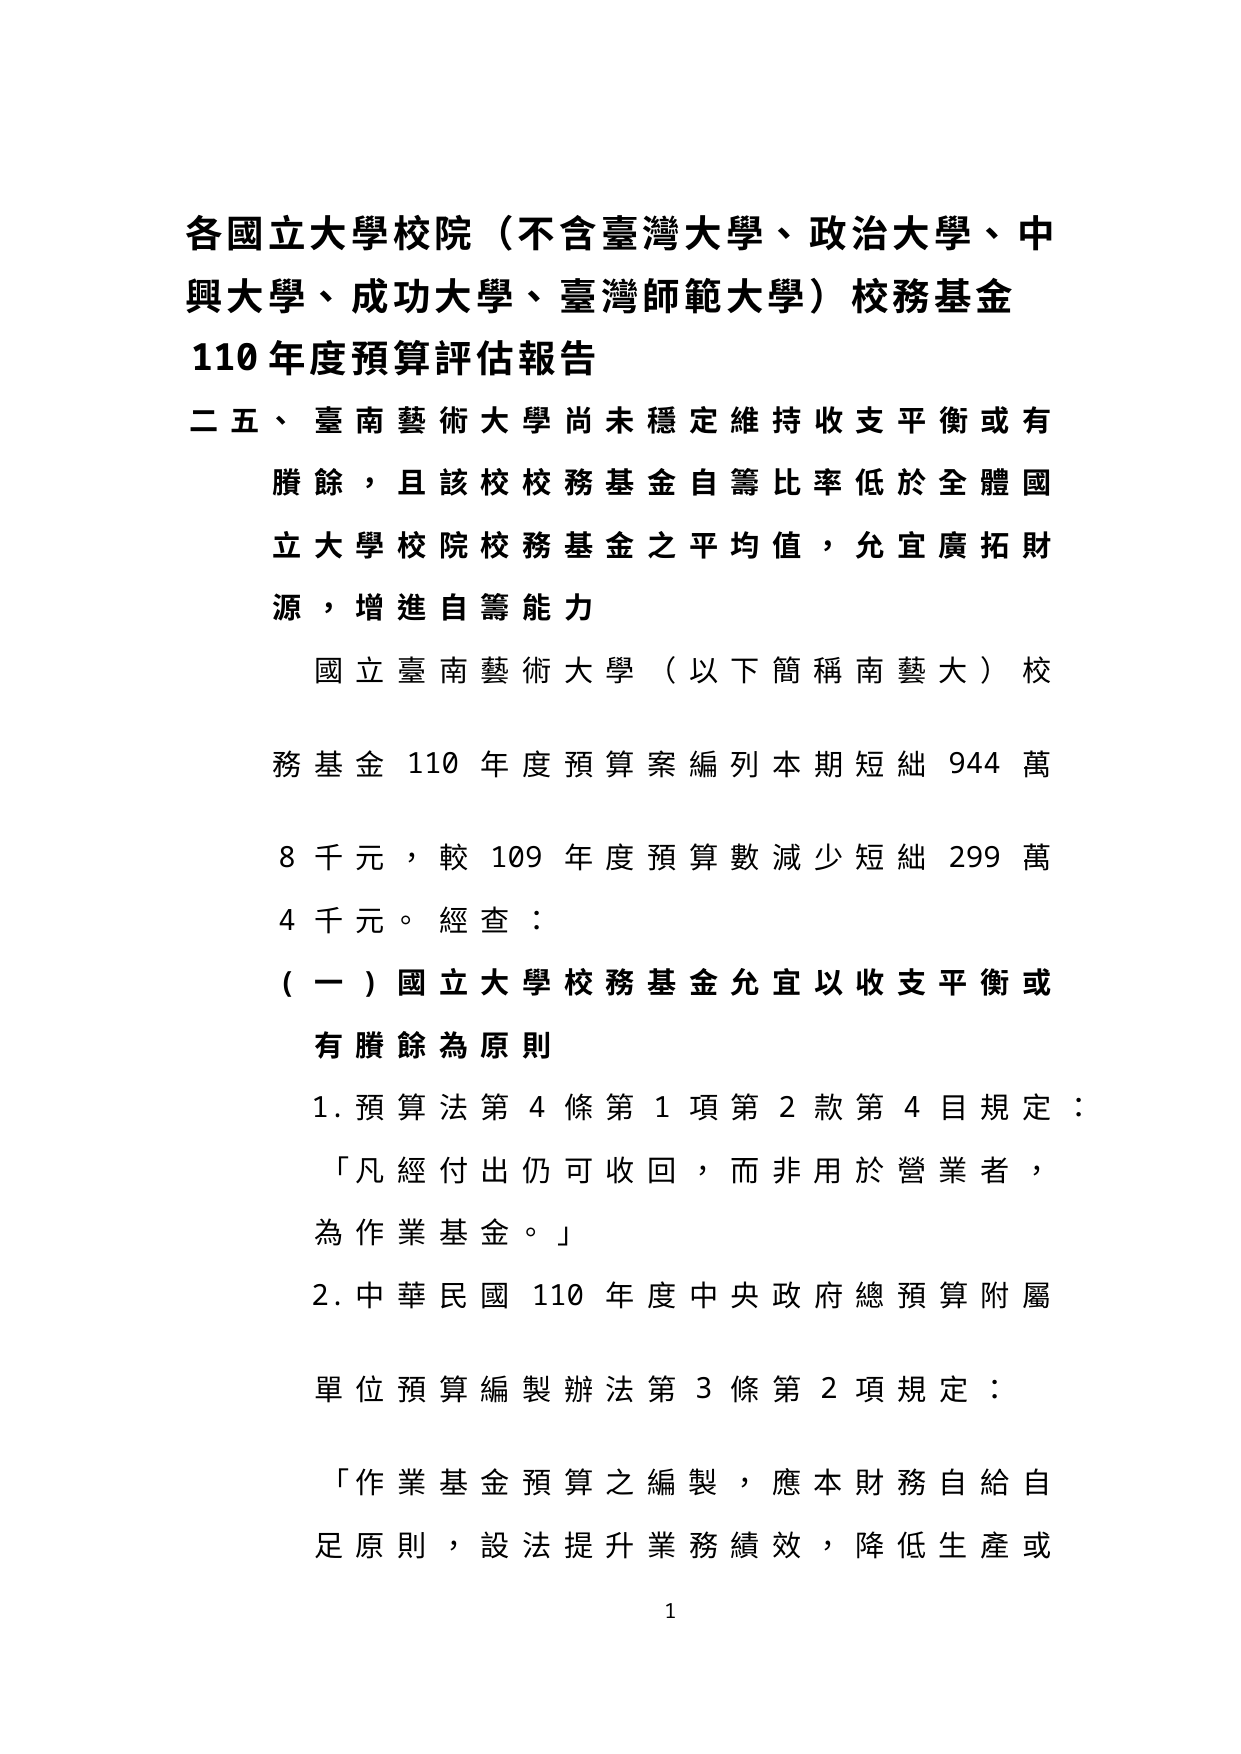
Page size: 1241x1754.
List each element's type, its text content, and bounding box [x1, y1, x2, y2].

text 國立臺南藝術大學（以下簡稱南藝大）校務基金110年度預算案編列本期短絀944萬8千元，較109年度預算數減少短絀299萬4千元。經查： [242, 627, 1058, 939]
text 二五、臺南藝術大學尚未穩定維持收支平衡或有賸餘，且該校校務基金自籌比率低於全體國立大學校院校務基金之平均值，允宜廣拓財源，增進自籌能力 [183, 377, 1058, 627]
text (一)國立大學校務基金允宜以收支平衡或有賸餘為原則 [242, 939, 1058, 1064]
text 各國立大學校院（不含臺灣大學、政治大學、中興大學、成功大學、臺灣師範大學）校務基金110年度預算評估報告 [183, 189, 1058, 377]
text 1.預算法第4條第1項第2款第4目規定：「凡經付出仍可收回，而非用於營業者，為作業基金。」 [271, 1064, 1058, 1252]
text 2.中華民國110年度中央政府總預算附屬單位預算編製辦法第3條第2項規定：「作業基金預算之編製，應本財務自給自足原則，設法提升業務績效，降低生產或 [271, 1252, 1058, 1564]
